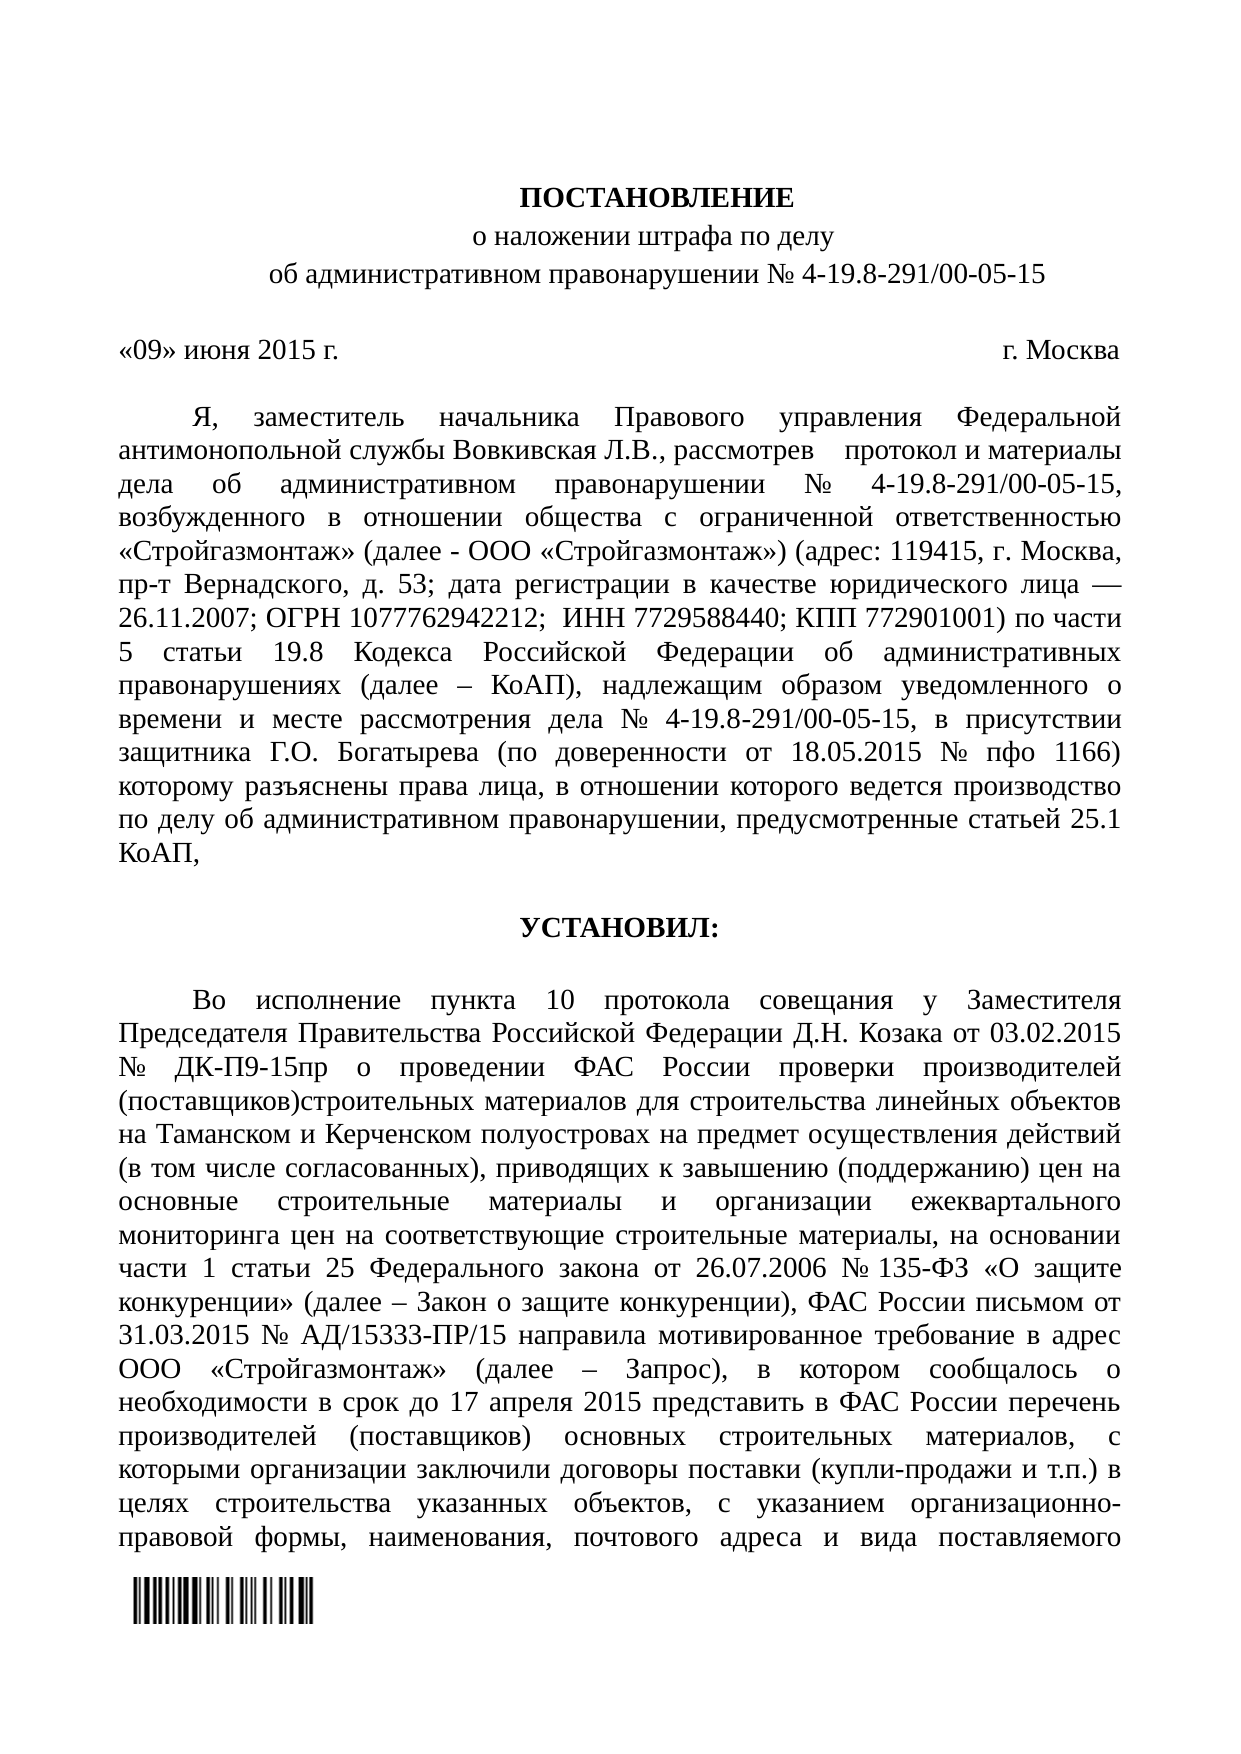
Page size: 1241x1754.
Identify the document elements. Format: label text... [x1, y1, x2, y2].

text об административном правонарушении № 4-19.8-291/00-05-15 [118, 252, 1122, 290]
text УСТАНОВИЛ: [117, 906, 1122, 944]
text Во исполнение пункта 10 протокола совещания у Заместителя Председателя Правительства Российской Федерации Д.Н. Козака от 03.02.2015 № ДК-П9-15пр о проведении ФАС России проверки производителей (поставщиков)строительных материалов для строительства линейных объектов на Таманском и Керченском полуостровах на предмет осуществления действий (в том числе согласованных), приводящих к завышению (поддержанию) цен на основные строительные материалы и организации ежеквартального мониторинга цен на соответствующие строительные материалы, на основании части 1 статьи 25 Федерального закона от 26.07.2006 № 135-ФЗ «О защите конкуренции» (далее – Закон о защите конкуренции), ФАС России письмом от 31.03.2015 № АД/15333-ПР/15 направила мотивированное требование в адрес ООО «Стройгазмонтаж» (далее – Запрос), в котором сообщалось о необходимости в срок до 17 апреля 2015 представить в ФАС России перечень производителей (поставщиков) основных строительных материалов, с которыми организации заключили договоры поставки (купли-продажи и т.п.) в целях строительства указанных объектов, с указанием организационно-правовой формы, наименования, почтового адреса и вида поставляемого [118, 982, 1122, 1552]
text ПОСТАНОВЛЕНИЕ [118, 176, 1122, 214]
picture [118, 1577, 331, 1624]
text о наложении штрафа по делу [118, 214, 1122, 252]
text «09» июня 2015 г. г. Москва [118, 328, 1122, 365]
text Я, заместитель начальника Правового управления Федеральной антимонопольной службы Вовкивская Л.В., рассмотрев протокол и материалы дела об административном правонарушении № 4-19.8-291/00-05-15, возбужденного в отношении общества с ограниченной ответственностью «Стройгазмонтаж» (далее - ООО «Стройгазмонтаж») (адрес: 119415, г. Москва, пр-т Вернадского, д. 53; дата регистрации в качестве юридического лица — 26.11.2007; ОГРН 1077762942212; ИНН 7729588440; КПП 772901001) по части 5 статьи 19.8 Кодекса Российской Федерации об административных правонарушениях (далее – КоАП), надлежащим образом уведомленного о времени и месте рассмотрения дела № 4-19.8-291/00-05-15, в присутствии защитника Г.О. Богатырева (по доверенности от 18.05.2015 № пфо 1166) которому разъяснены права лица, в отношении которого ведется производство по делу об административном правонарушении, предусмотренные статьей 25.1 КоАП, [118, 399, 1122, 868]
